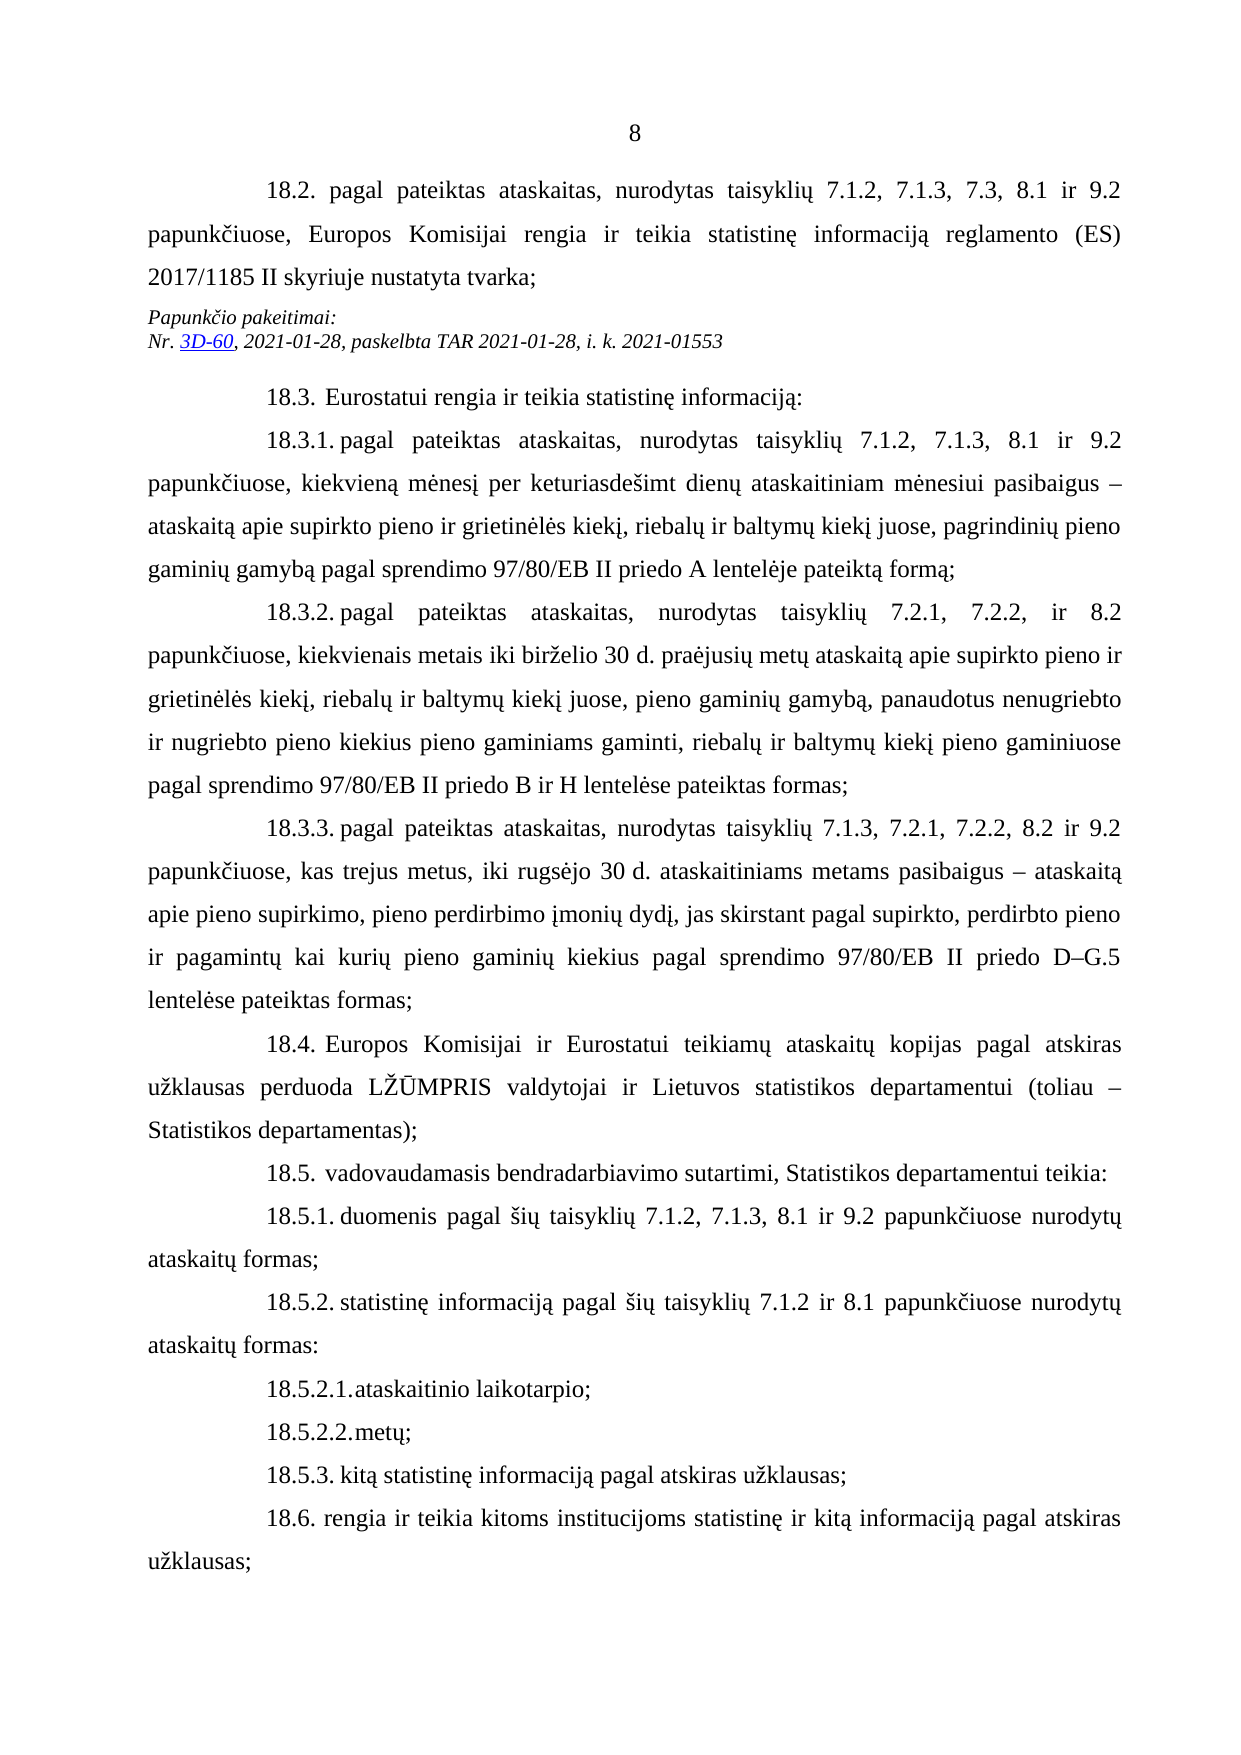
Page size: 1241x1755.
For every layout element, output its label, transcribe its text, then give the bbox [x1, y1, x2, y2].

text 18.5.2. statistinę informaciją pagal šių taisyklių 7.1.2 ir 8.1 papunkčiuose nurodytų ataskaitų formas: [148, 1287, 1122, 1359]
text Nr. 3D-60, 2021-01-28, paskelbta TAR 2021-01-28, i. k. 2021-01553 [148, 329, 1122, 353]
text 18.3. Eurostatui rengia ir teikia statistinę informaciją: [148, 382, 1122, 411]
text 18.5.2.2. metų; [148, 1417, 1122, 1446]
text 18.5. vadovaudamasis bendradarbiavimo sutartimi, Statistikos departamentui teikia: [148, 1158, 1122, 1187]
text 18.2. pagal pateiktas ataskaitas, nurodytas taisyklių 7.1.2, 7.1.3, 7.3, 8.1 ir 9.2 papunkčiuose, Europos Komisijai rengia ir teikia statistinę informaciją reglamento (ES) 2017/1185 II skyriuje nustatyta tvarka; [148, 176, 1122, 291]
text 18.5.3. kitą statistinę informaciją pagal atskiras užklausas; [148, 1460, 1122, 1489]
text 18.3.2. pagal pateiktas ataskaitas, nurodytas taisyklių 7.2.1, 7.2.2, ir 8.2 papunkčiuose, kiekvienais metais iki birželio 30 d. praėjusių metų ataskaitą apie supirkto pieno ir grietinėlės kiekį, riebalų ir baltymų kiekį juose, pieno gaminių gamybą, panaudotus nenugriebto ir nugriebto pieno kiekius pieno gaminiams gaminti, riebalų ir baltymų kiekį pieno gaminiuose pagal sprendimo 97/80/EB II priedo B ir H lentelėse pateiktas formas; [148, 597, 1122, 799]
text 18.3.3. pagal pateiktas ataskaitas, nurodytas taisyklių 7.1.3, 7.2.1, 7.2.2, 8.2 ir 9.2 papunkčiuose, kas trejus metus, iki rugsėjo 30 d. ataskaitiniams metams pasibaigus – ataskaitą apie pieno supirkimo, pieno perdirbimo įmonių dydį, jas skirstant pagal supirkto, perdirbto pieno ir pagamintų kai kurių pieno gaminių kiekius pagal sprendimo 97/80/EB II priedo D–G.5 lentelėse pateiktas formas; [148, 813, 1122, 1014]
text 18.6. rengia ir teikia kitoms institucijoms statistinę ir kitą informaciją pagal atskiras užklausas; [148, 1503, 1122, 1575]
text 18.3.1. pagal pateiktas ataskaitas, nurodytas taisyklių 7.1.2, 7.1.3, 8.1 ir 9.2 papunkčiuose, kiekvieną mėnesį per keturiasdešimt dienų ataskaitiniam mėnesiui pasibaigus – ataskaitą apie supirkto pieno ir grietinėlės kiekį, riebalų ir baltymų kiekį juose, pagrindinių pieno gaminių gamybą pagal sprendimo 97/80/EB II priedo A lentelėje pateiktą formą; [148, 425, 1122, 583]
text 18.4. Europos Komisijai ir Eurostatui teikiamų ataskaitų kopijas pagal atskiras užklausas perduoda LŽŪMPRIS valdytojai ir Lietuvos statistikos departamentui (toliau – Statistikos departamentas); [148, 1029, 1122, 1144]
text Papunkčio pakeitimai: [148, 305, 1122, 329]
text 18.5.1. duomenis pagal šių taisyklių 7.1.2, 7.1.3, 8.1 ir 9.2 papunkčiuose nurodytų ataskaitų formas; [148, 1201, 1122, 1273]
text 18.5.2.1. ataskaitinio laikotarpio; [148, 1374, 1122, 1402]
